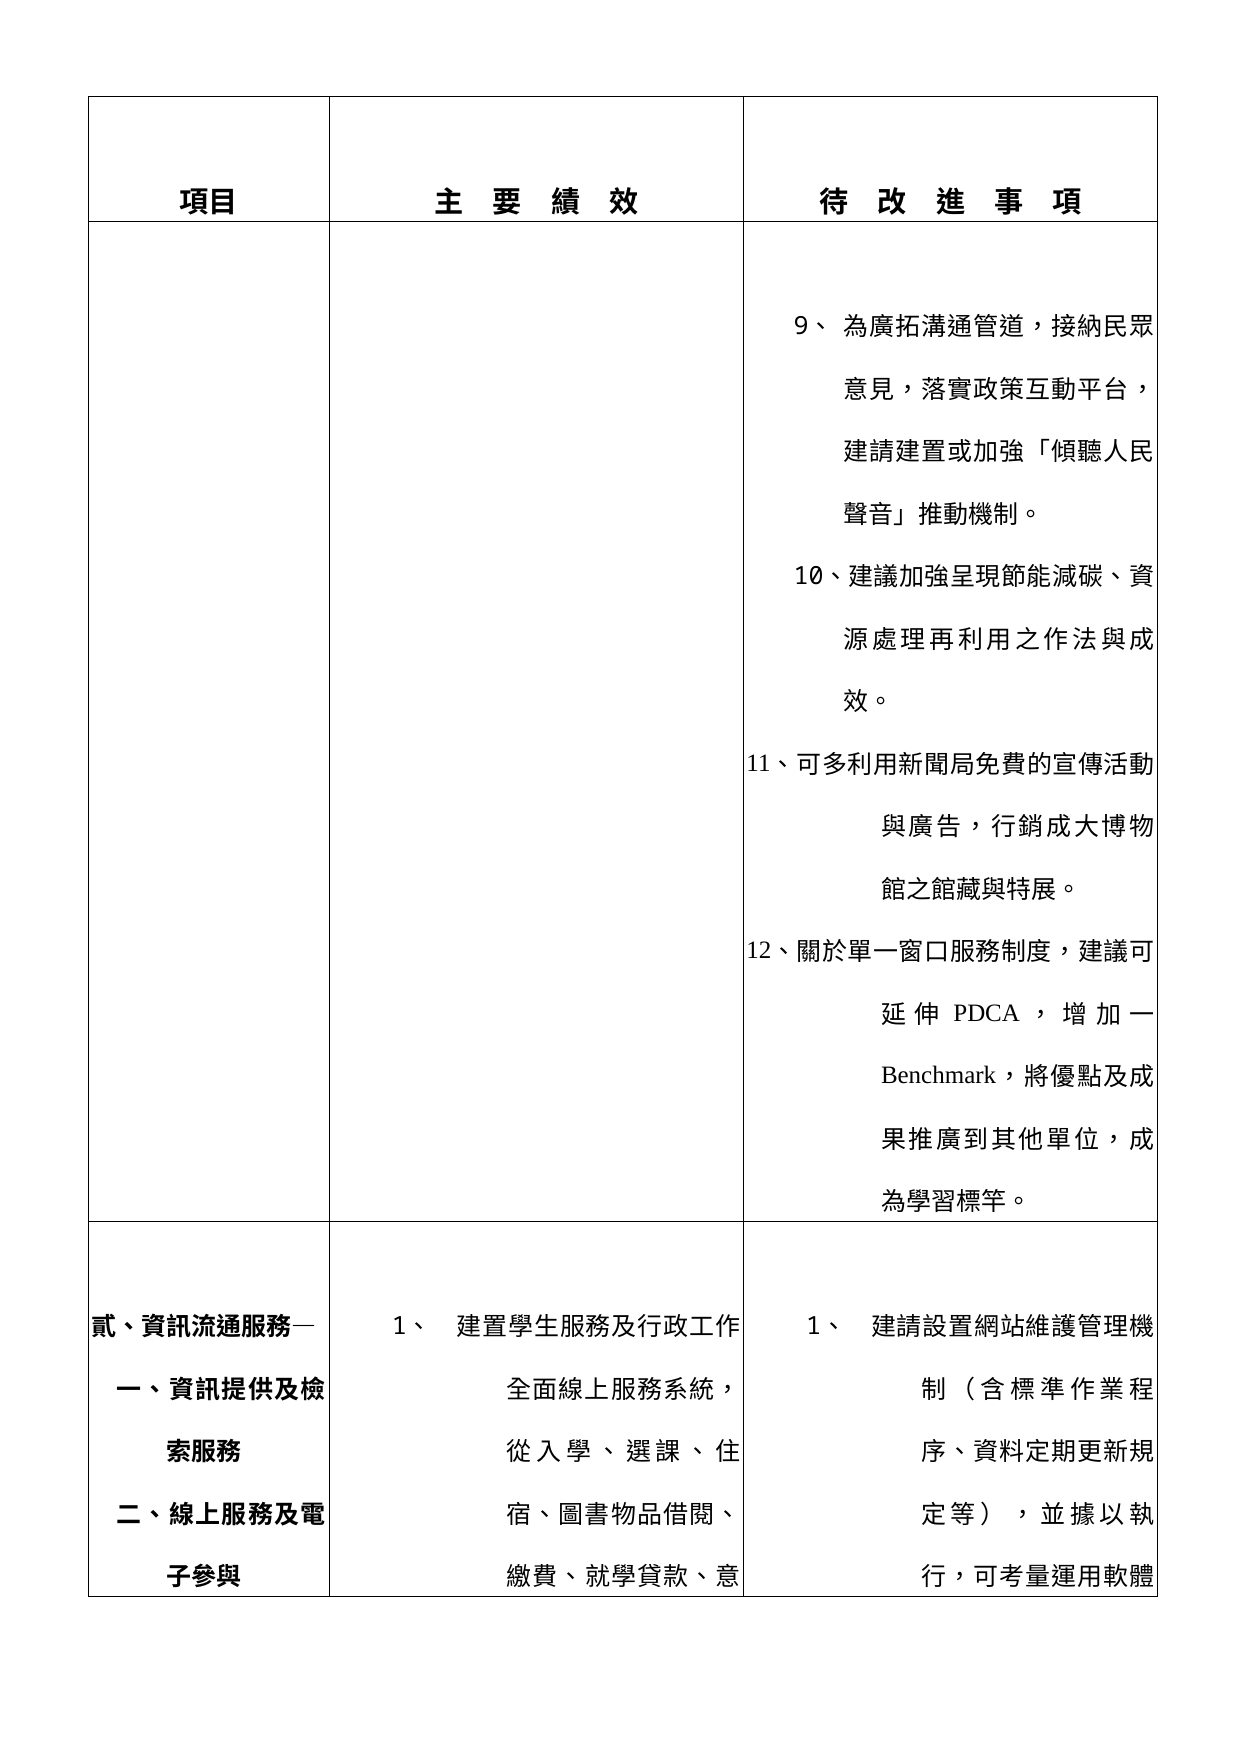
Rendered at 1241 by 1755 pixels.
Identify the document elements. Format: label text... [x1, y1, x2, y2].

table_cell 請結合服務禮貌訓練、考核及獎勵制度（含同仁及志工），加強全員參與；電話禮貌測試次數可再增加，可採與友校互評，降低服務盲點。 各項成效建請儘量突顯「特色」及「創新成果」，實施前後差異，並加強呈現年度績效之成長率。 有關97年度整體服務滿意度，請增加背景說明、採樣方式，加強檢討改善措施及執行績效，亦應定期全面性診斷，可設定服務品質的標竿機構（benchmark）與關鍵指標（KPI）。 請持續加強訓練同仁因應緊急事件處理能力，強化同仁工作檢核及應變責任，減少爭議，以增進服務品質與效率。 請進行各年度民眾意見處理滿意度調查與統計分析。 有關附設機關電話禮貌測試結果不佳乙節，請了解原因並研擬改進之道。 「教師評量系統」建請加強陳述檢核及後續處理方式，可有效彰顯學校重視學生意見之特色。 為增進師生與民眾之滿意度，建議倡導「我愛我校」的觀念、推動「清淨家園」的活動，由各院系所學生認養校園環境維護，共同參與校園美化、綠化等清潔服務工作。 為廣拓溝通管道，接納民眾意見，落實政策互動平台，建請建置或加強「傾聽人民聲音」推動機制。 建議加強呈現節能減碳、資源處理再利用之作法與成效。 可多利用新聞局免費的宣傳活動與廣告，行銷成大博物館之館藏與特展。 關於單一窗口服務制度，建議可延伸PDCA，增加一Benchmark，將優點及成果推廣到其他單位，成為學習標竿。 [744, 222, 1157, 1221]
table_cell 貳、資訊流通服務— 一、資訊提供及檢索服務 二、線上服務及電子參與 [89, 1222, 329, 1596]
table_cell 建置學生服務及行政工作全面線上服務系統，從入學、選課、住宿、圖書物品借閱、繳費、就學貸款、意 [330, 1222, 743, 1596]
table_header 待 改 進 事 項 [744, 97, 1157, 221]
table_cell 成立「校園無障礙推動委員會」，致力建構無障礙校園設施。 持績辦理「教學反應調查」、「新鮮人問卷調查」，作為提升處室工作運作績效之參考。 已訂有環境綠美化評估考核機制，師生及民眾對洽公環境滿意度為83.35%；建置ISO業務手冊及法規彙編，師生及民眾對人員專業素質滿意度為89.3%，成效頗佳。 新進人員報到採單一窗口收件，作業時間由2-3天，縮短為10分鐘，深獲好評；另學生註冊選課、外籍生洽公均有單一窗口專責人員負責處理。 全校整體服務滿意度，95年至96年成長率為2.79%。 [330, 222, 743, 1221]
table_header 項目 [89, 97, 329, 221]
table_cell [89, 222, 329, 1221]
table_cell 建請設置網站維護管理機制（含標準作業程序、資料定期更新規定等），並據以執行，可考量運用軟體檢測連結之正確度。 民眾使用線上服務案件數成長率、電子表單簡化績效等成果建請加強說明。 建請加強呈現全校資訊系統數量與目前已提供案件主動通知及確認功能之比例。 建議將各項服務資訊等上傳我的e政府平台，配合「民眾e管家」、「自然人憑證」等功能整合政府資訊服務，方便民眾快速獲得所需服務，以達到『一處收件，全程服務』的目標。 請積極推動線上服務及線上申辦，提高服務項目及申辦使用率，並加以統計分析；請依行政院研考會規定進行電子表單簡化、統一及管理，加強規劃建置多元電子參與管道。 [744, 1222, 1157, 1596]
table_header 主 要 績 效 [330, 97, 743, 221]
